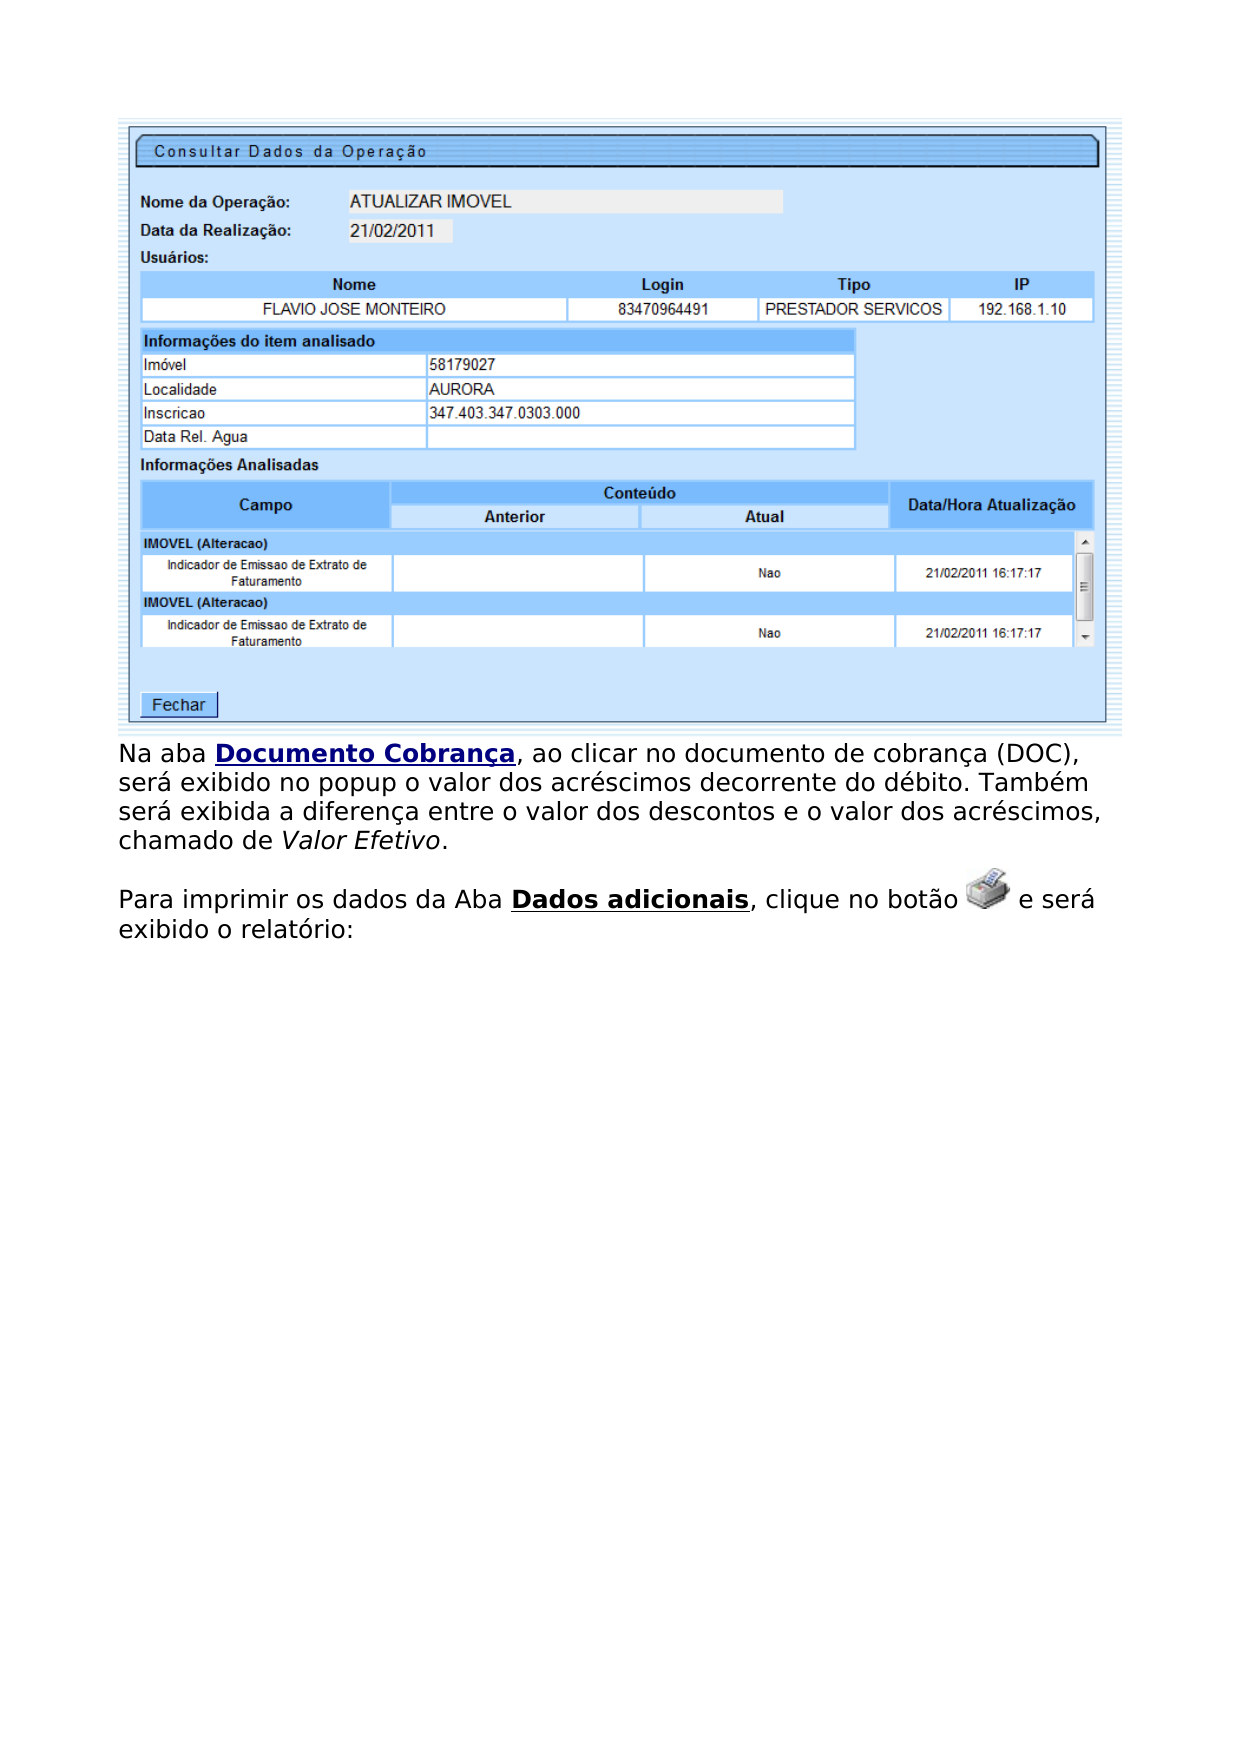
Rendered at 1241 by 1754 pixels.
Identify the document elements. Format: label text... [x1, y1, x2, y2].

text Para imprimir os dados da Aba Dados adicionais, clique no botão e será exibido o relatório: [118, 868, 1122, 944]
picture [966, 868, 1011, 909]
picture [118, 118, 1123, 739]
text Na aba Documento Cobrança, ao clicar no documento de cobrança (DOC), será exibido no popup o valor dos acréscimos decorrente do débito. Também será exibida a diferença entre o valor dos descontos e o valor dos acréscimos, chamado de Valor Efetivo. [118, 739, 1122, 856]
